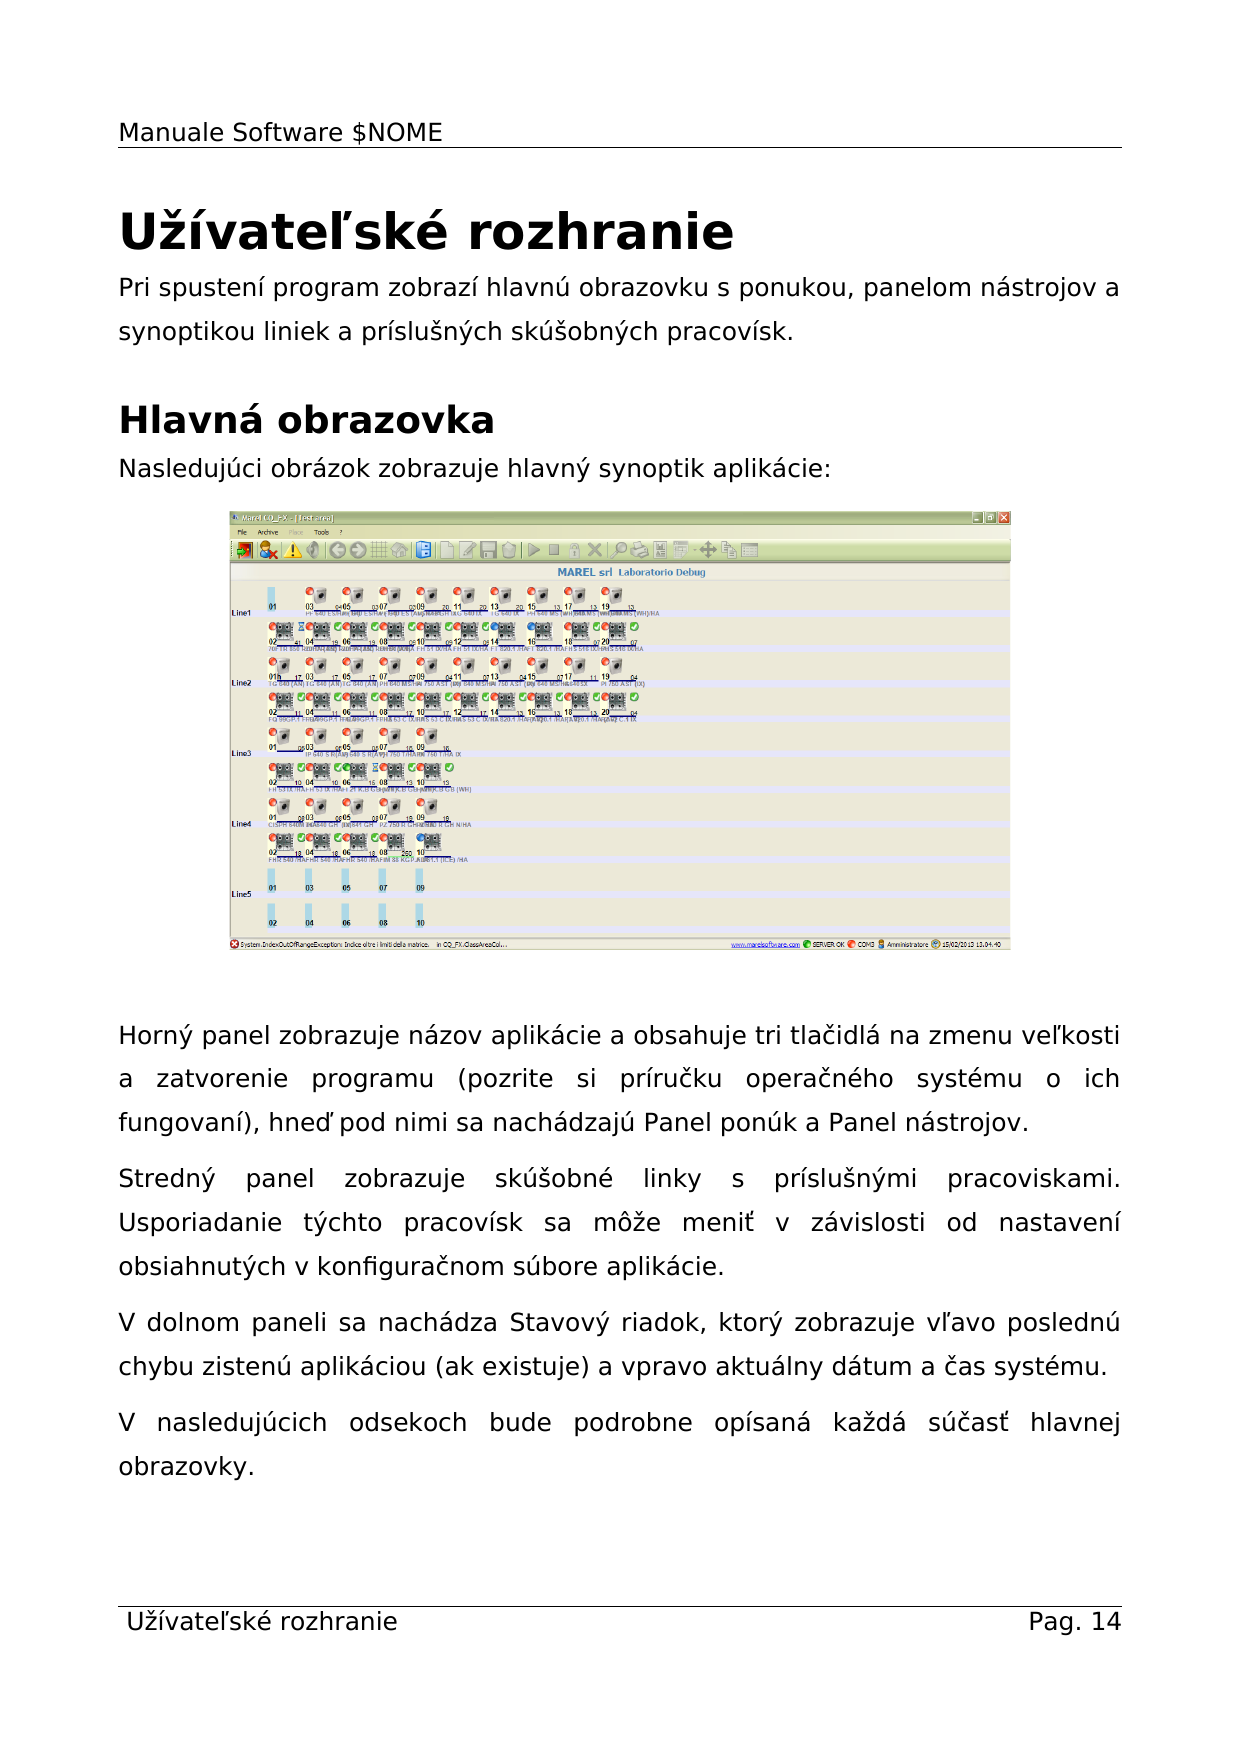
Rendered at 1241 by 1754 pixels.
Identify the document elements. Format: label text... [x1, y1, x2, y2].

text V nasledujúcich odsekoch bude podrobne opísaná každá súčasť hlavnej obrazovky. [118, 1408, 1122, 1481]
text Horný panel zobrazuje názov aplikácie a obsahuje tri tlačidlá na zmenu veľkosti a zatvorenie programu (pozrite si príručku operačného systému o ich fungovaní), hneď pod nimi sa nachádzajú Panel ponúk a Panel nástrojov. [118, 1021, 1122, 1137]
text Nasledujúci obrázok zobrazuje hlavný synoptik aplikácie: [118, 455, 1122, 484]
text Pri spustení program zobrazí hlavnú obrazovku s ponukou, panelom nástrojov a synoptikou liniek a príslušných skúšobných pracovísk. [118, 273, 1122, 346]
subtitle Užívateľské rozhranie [118, 203, 1122, 261]
picture [229, 511, 1011, 950]
text V dolnom paneli sa nachádza Stavový riadok, ktorý zobrazuje vľavo poslednú chybu zistenú aplikáciou (ak existuje) a vpravo aktuálny dátum a čas systému. [118, 1308, 1122, 1381]
subtitle Hlavná obrazovka [118, 398, 1122, 442]
text Stredný panel zobrazuje skúšobné linky s príslušnými pracoviskami. Usporiadanie týchto pracovísk sa môže meniť v závislosti od nastavení obsiahnutých v konfiguračnom súbore aplikácie. [118, 1164, 1122, 1281]
